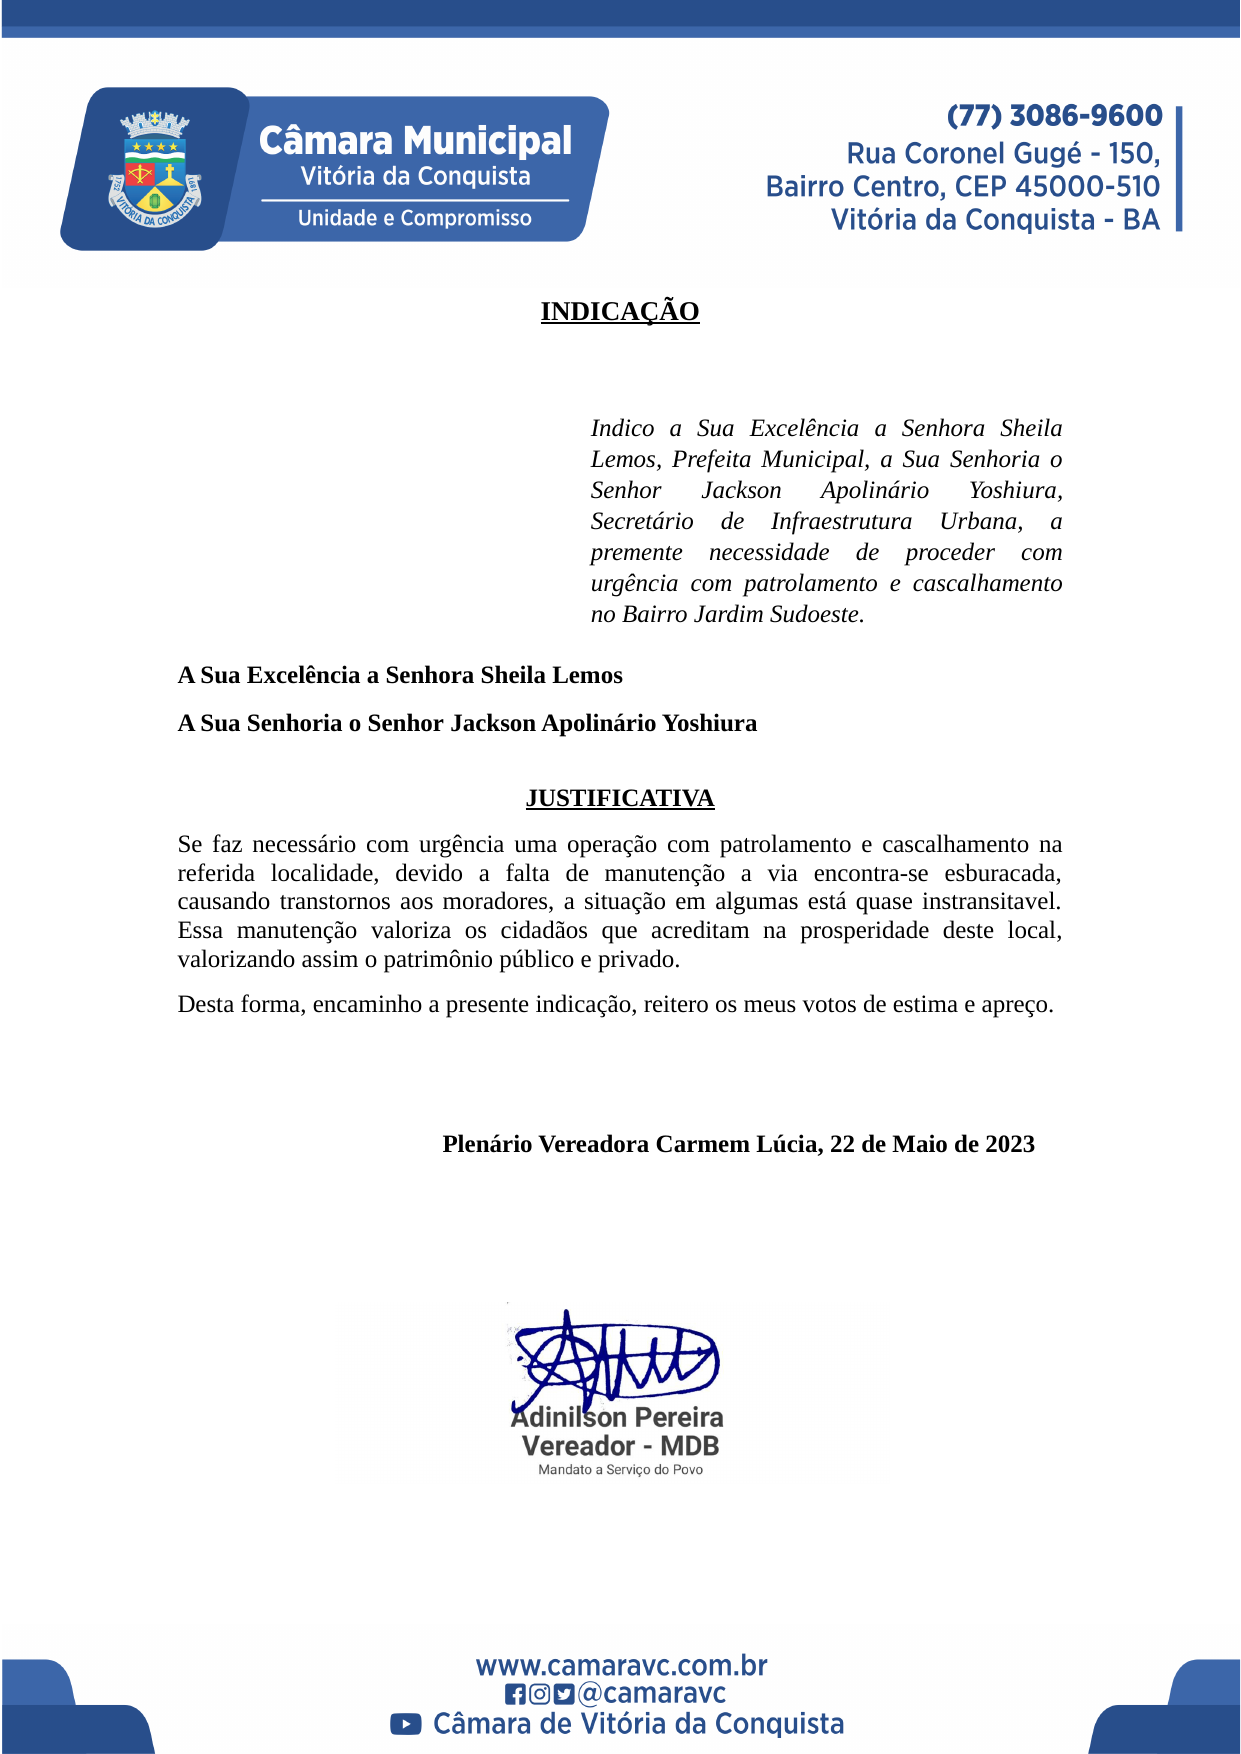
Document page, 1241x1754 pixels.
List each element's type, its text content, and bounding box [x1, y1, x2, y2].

text Indico a Sua Excelência a Senhora Sheila Lemos, Prefeita Municipal, a Sua Senhoria o Senhor Jackson Apolinário Yoshiura, Secretário de Infraestrutura Urbana, a premente necessidade de proceder com urgência com patrolamento e cascalhamento no Bairro Jardim Sudoeste. [591, 413, 1063, 628]
text JUSTIFICATIVA [177, 783, 1063, 812]
text A Sua Excelência a Senhora Sheila Lemos [177, 660, 1063, 689]
text A Sua Senhoria o Senhor Jackson Apolinário Yoshiura [177, 708, 1063, 737]
text INDICAÇÃO [177, 295, 1063, 326]
text Plenário Vereadora Carmem Lúcia, 22 de Maio de 2023 [177, 1129, 1063, 1158]
picture [2, 1624, 1241, 1754]
picture [335, 1302, 890, 1484]
picture [1, 0, 1240, 288]
text Desta forma, encaminho a presente indicação, reitero os meus votos de estima e apreço. [177, 989, 1063, 1018]
text Se faz necessário com urgência uma operação com patrolamento e cascalhamento na referida localidade, devido a falta de manutenção a via encontra-se esburacada, causando transtornos aos moradores, a situação em algumas está quase instransitavel. Essa manutenção valoriza os cidadãos que acreditam na prosperidade deste local, valorizando assim o patrimônio público e privado. [177, 829, 1063, 973]
